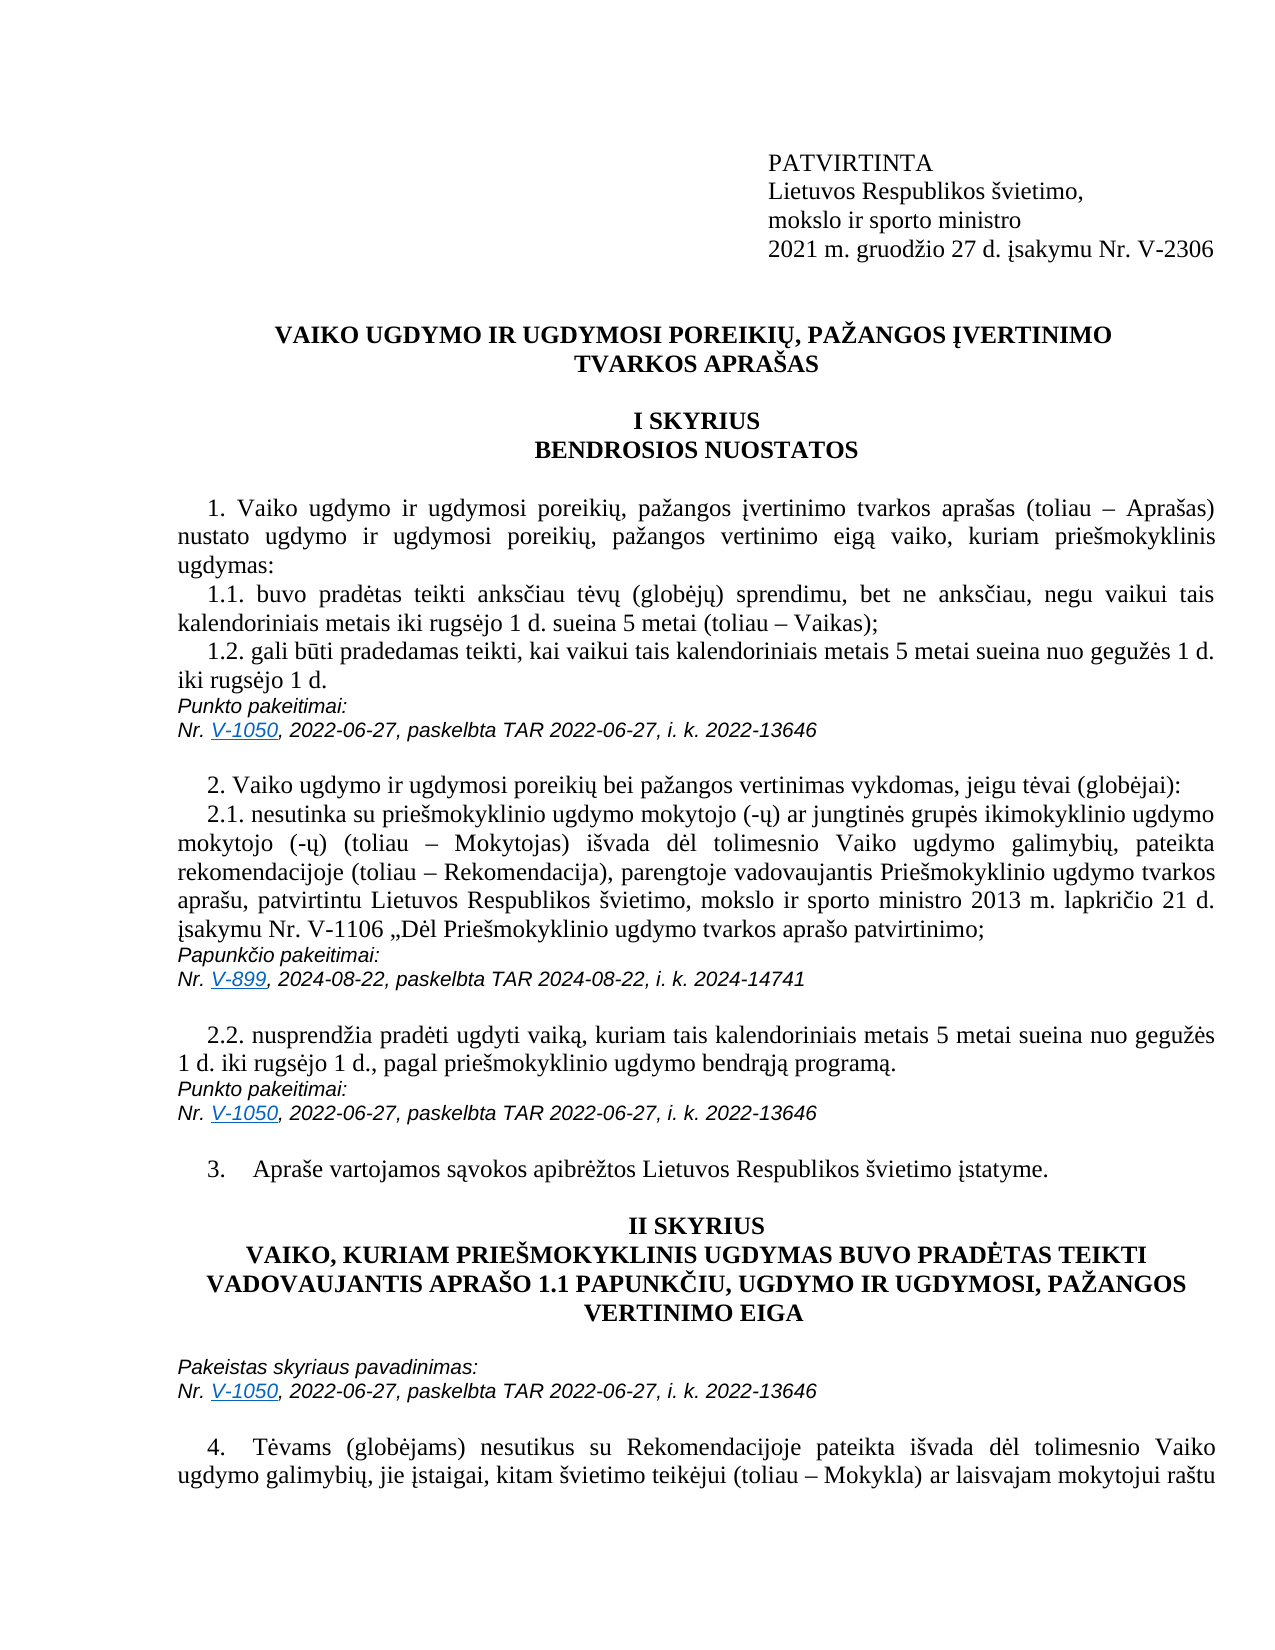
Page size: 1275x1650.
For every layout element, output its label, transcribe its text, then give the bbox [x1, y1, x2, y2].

text 1.2. gali būti pradedamas teikti, kai vaikui tais kalendoriniais metais 5 metai sueina nuo gegužės 1 d. iki rugsėjo 1 d. [177, 636, 1216, 694]
text 4. Tėvams (globėjams) nesutikus su Rekomendacijoje pateikta išvada dėl tolimesnio Vaiko ugdymo galimybių, jie įstaigai, kitam švietimo teikėjui (toliau – Mokykla) ar laisvajam mokytojui raštu [177, 1432, 1216, 1489]
text Nr. V-1050, 2022-06-27, paskelbta TAR 2022-06-27, i. k. 2022-13646 [177, 718, 1216, 742]
text PATVIRTINTA [768, 148, 1216, 176]
text VAIKO, KURIAM PRIEŠMOKYKLINIS UGDYMAS BUVO PRADĖTAS TEIKTI VADOVAUJANTIS APRAŠO 1.1 PAPUNKČIU, UGDYMO IR UGDYMOSI, PAŽANGOS VERTINIMO EIGA [177, 1240, 1216, 1326]
text BENDROSIOS NUOSTATOS [177, 435, 1216, 464]
text 2.1. nesutinka su priešmokyklinio ugdymo mokytojo (-ų) ar jungtinės grupės ikimokyklinio ugdymo mokytojo (-ų) (toliau – Mokytojas) išvada dėl tolimesnio Vaiko ugdymo galimybių, pateikta rekomendacijoje (toliau – Rekomendacija), parengtoje vadovaujantis Priešmokyklinio ugdymo tvarkos aprašu, patvirtintu Lietuvos Respublikos švietimo, mokslo ir sporto ministro 2013 m. lapkričio 21 d. įsakymu Nr. V-1106 „Dėl Priešmokyklinio ugdymo tvarkos aprašo patvirtinimo; [177, 799, 1216, 943]
text Nr. V-899, 2024-08-22, paskelbta TAR 2024-08-22, i. k. 2024-14741 [177, 967, 1216, 991]
text 2. Vaiko ugdymo ir ugdymosi poreikių bei pažangos vertinimas vykdomas, jeigu tėvai (globėjai): [177, 771, 1216, 799]
text TVARKOS APRAŠAS [177, 349, 1216, 378]
text Punkto pakeitimai: [177, 1077, 1216, 1101]
text VAIKO UGDYMO IR UGDYMOSI POREIKIŲ, PAŽANGOS ĮVERTINIMO [177, 320, 1216, 349]
text 1.1. buvo pradėtas teikti anksčiau tėvų (globėjų) sprendimu, bet ne anksčiau, negu vaikui tais kalendoriniais metais iki rugsėjo 1 d. sueina 5 metai (toliau – Vaikas); [177, 579, 1216, 636]
text Lietuvos Respublikos švietimo, [768, 176, 1216, 205]
text Nr. V-1050, 2022-06-27, paskelbta TAR 2022-06-27, i. k. 2022-13646 [177, 1101, 1216, 1125]
text 1. Vaiko ugdymo ir ugdymosi poreikių, pažangos įvertinimo tvarkos aprašas (toliau – Aprašas) nustato ugdymo ir ugdymosi poreikių, pažangos vertinimo eigą vaiko, kuriam priešmokyklinis ugdymas: [177, 493, 1216, 579]
text II SKYRIUS [177, 1211, 1216, 1240]
text mokslo ir sporto ministro [768, 205, 1216, 234]
text 2.2. nusprendžia pradėti ugdyti vaiką, kuriam tais kalendoriniais metais 5 metai sueina nuo gegužės 1 d. iki rugsėjo 1 d., pagal priešmokyklinio ugdymo bendrąją programą. [177, 1020, 1216, 1077]
text I SKYRIUS [177, 406, 1216, 435]
text 3. Apraše vartojamos sąvokos apibrėžtos Lietuvos Respublikos švietimo įstatyme. [177, 1154, 1216, 1183]
text 2021 m. gruodžio 27 d. įsakymu Nr. V-2306 [768, 234, 1216, 263]
text Papunkčio pakeitimai: [177, 943, 1216, 967]
text Nr. V-1050, 2022-06-27, paskelbta TAR 2022-06-27, i. k. 2022-13646 [177, 1379, 1216, 1403]
text Punkto pakeitimai: [177, 694, 1216, 718]
text Pakeistas skyriaus pavadinimas: [177, 1355, 1216, 1379]
